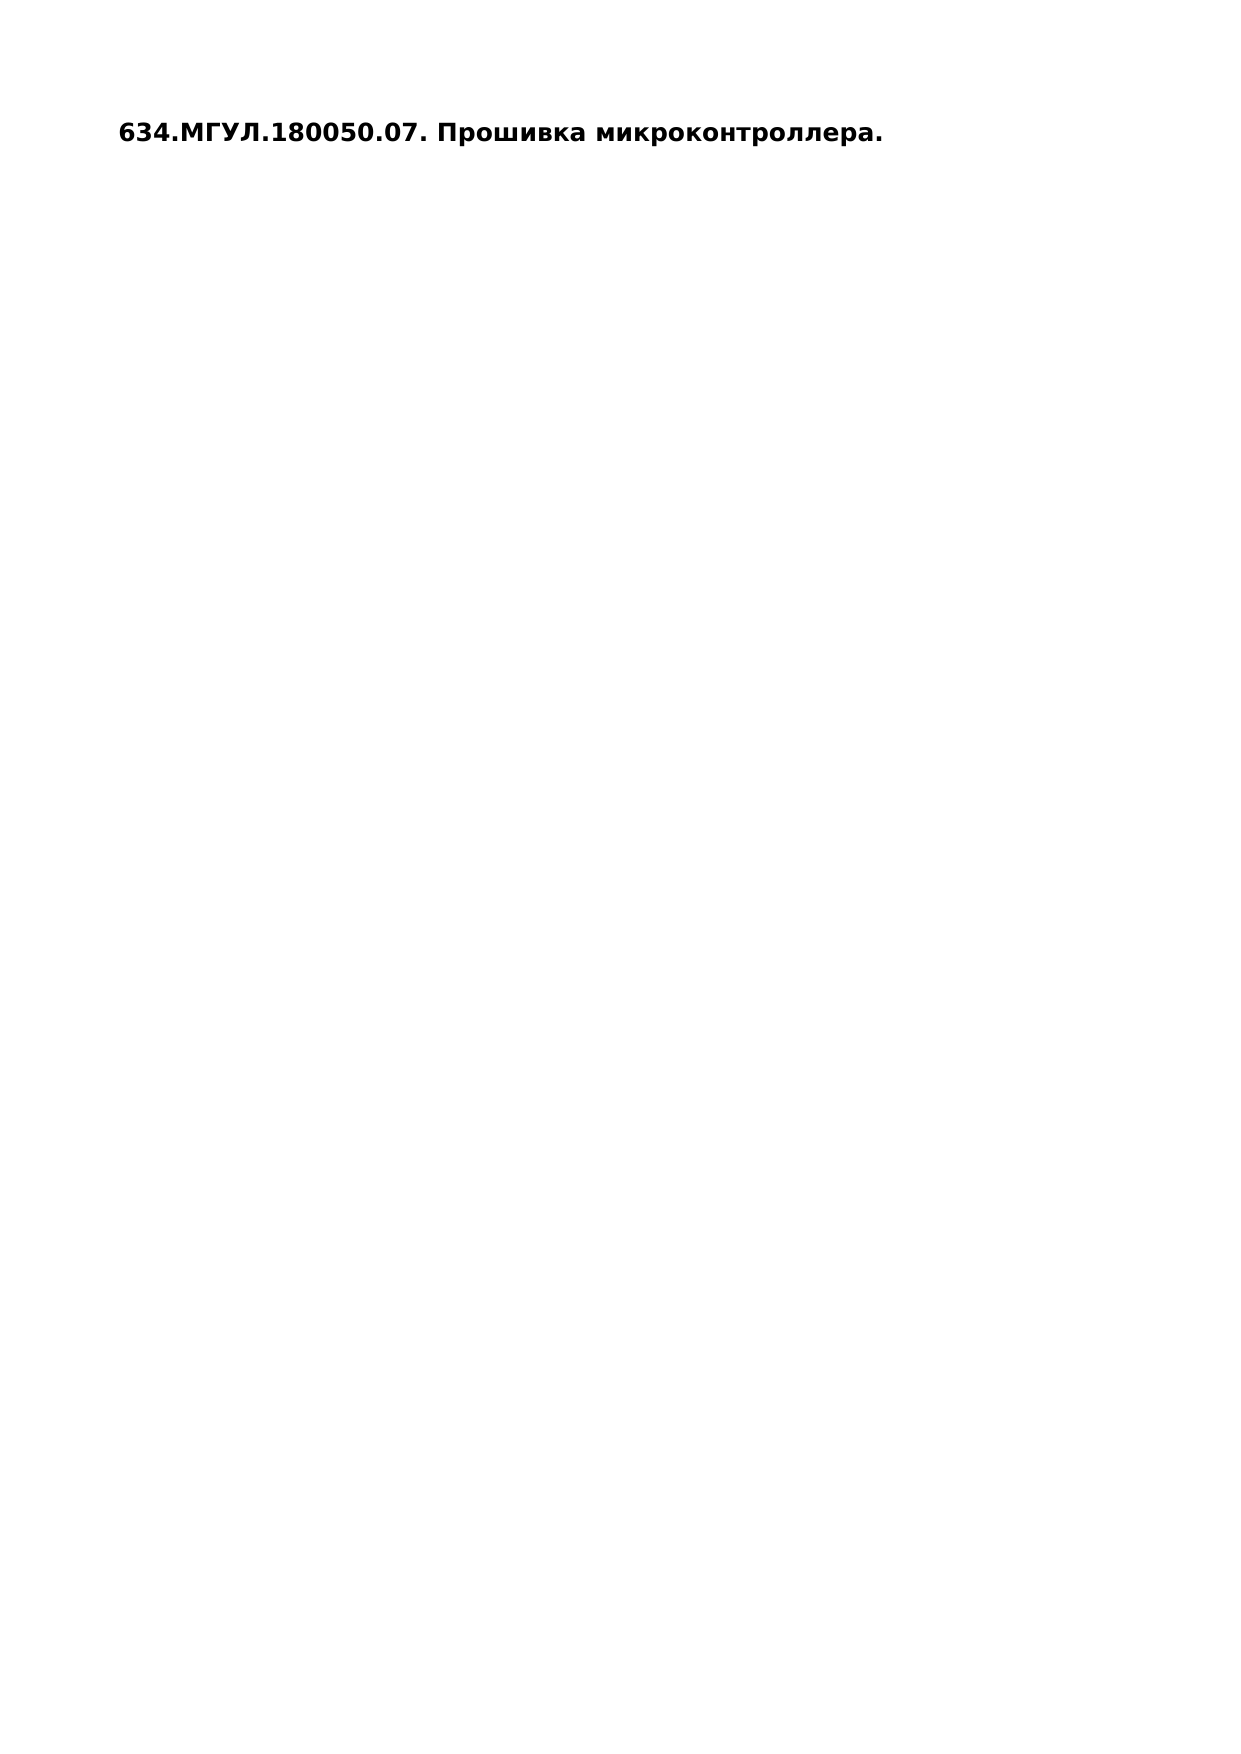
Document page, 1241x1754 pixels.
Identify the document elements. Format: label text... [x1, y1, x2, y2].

text 634.МГУЛ.180050.07. Прошивка микроконтроллера. [118, 118, 1122, 147]
